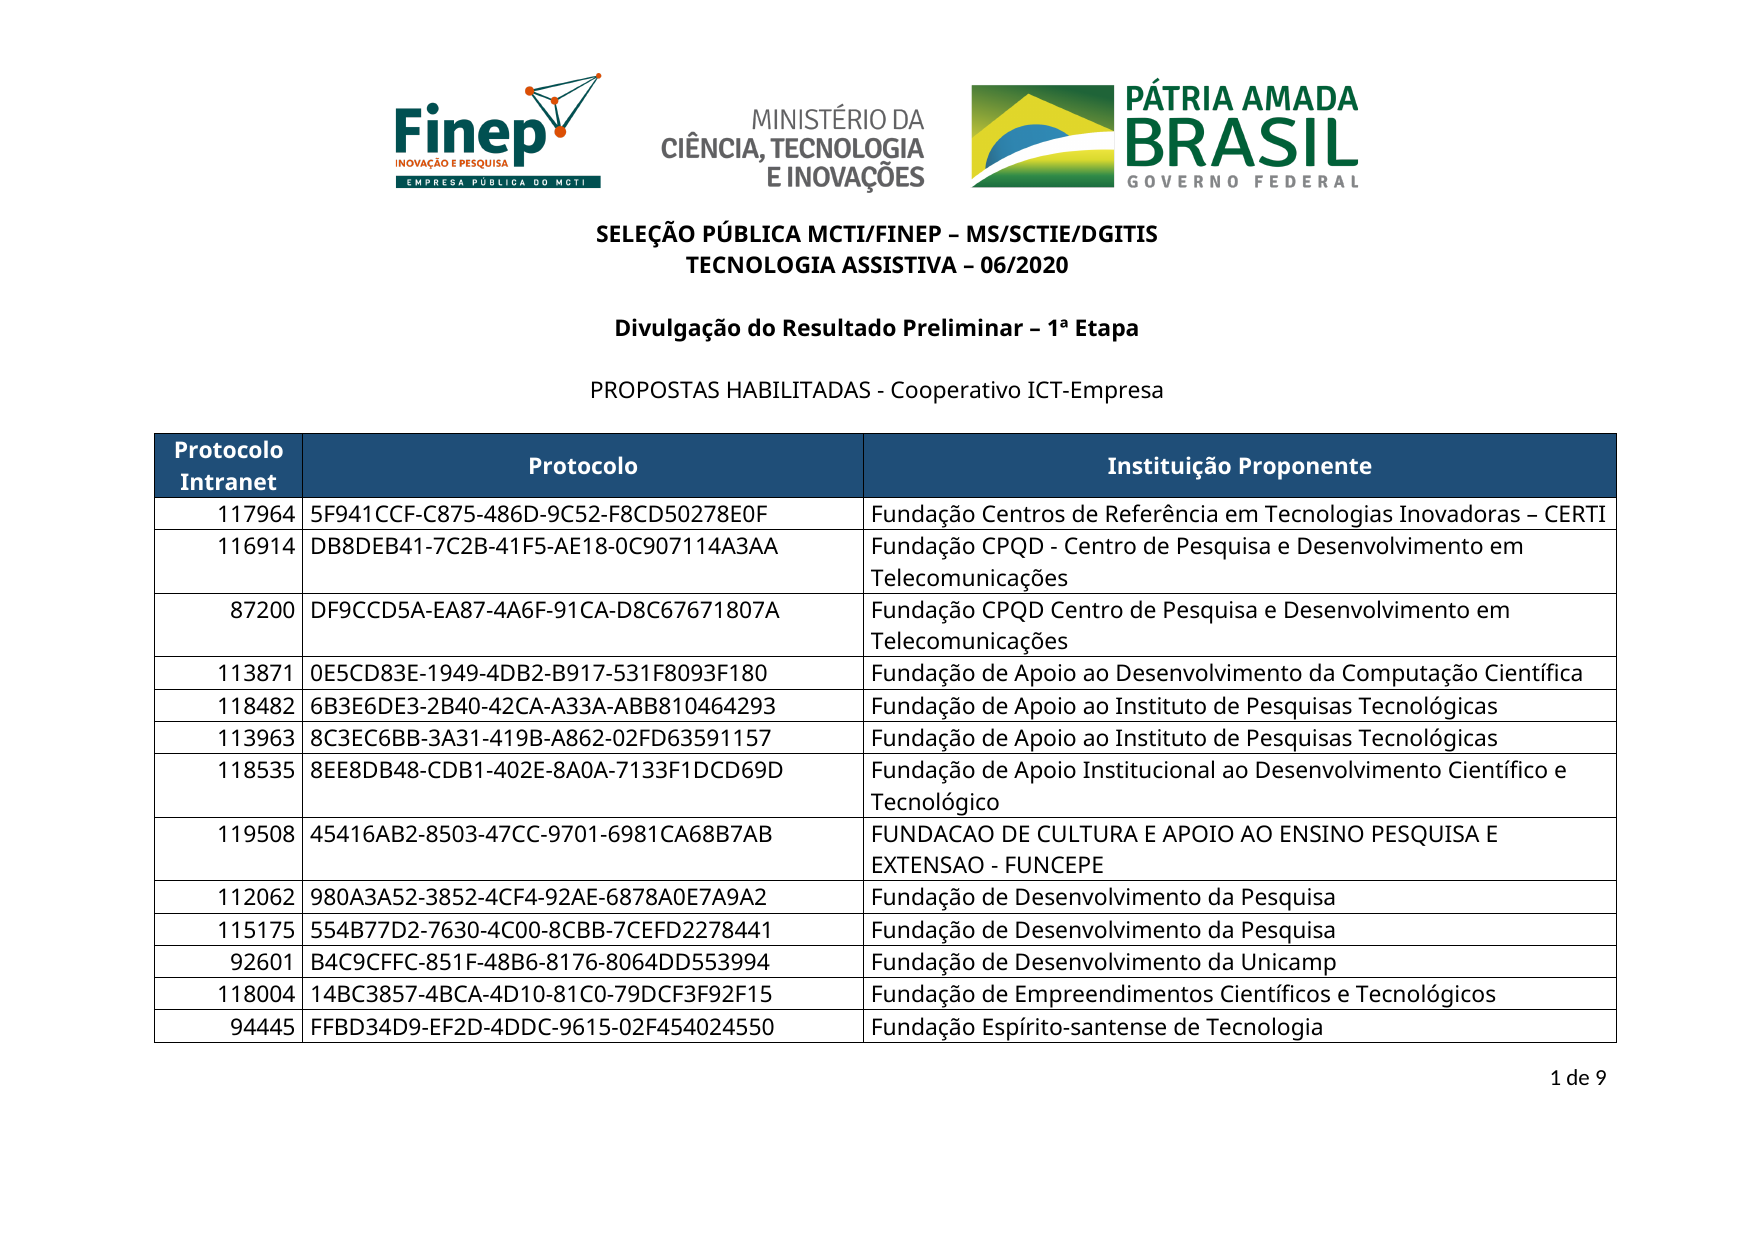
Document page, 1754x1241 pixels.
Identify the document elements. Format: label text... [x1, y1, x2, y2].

table_cell Fundação Espírito-santense de Tecnologia [864, 1010, 1616, 1042]
table_cell 45416AB2-8503-47CC-9701-6981CA68B7AB [303, 818, 863, 880]
table_cell 6B3E6DE3-2B40-42CA-A33A-ABB810464293 [303, 690, 863, 721]
table_cell Fundação CPQD Centro de Pesquisa e Desenvolvimento em Telecomunicações [864, 594, 1616, 656]
table_cell 117964 [155, 498, 302, 529]
table_cell 554B77D2-7630-4C00-8CBB-7CEFD2278441 [303, 914, 863, 945]
table_cell 115175 [155, 914, 302, 945]
table_cell 118535 [155, 754, 302, 817]
table_cell Fundação de Apoio ao Instituto de Pesquisas Tecnológicas [864, 722, 1616, 753]
table_cell Fundação Centros de Referência em Tecnologias Inovadoras – CERTI [864, 498, 1616, 529]
table_header Instituição Proponente [864, 434, 1616, 497]
table_cell 14BC3857-4BCA-4D10-81C0-79DCF3F92F15 [303, 978, 863, 1009]
table_cell 8EE8DB48-CDB1-402E-8A0A-7133F1DCD69D [303, 754, 863, 817]
table_cell 92601 [155, 946, 302, 977]
table_cell 980A3A52-3852-4CF4-92AE-6878A0E7A9A2 [303, 881, 863, 912]
table_cell Fundação de Desenvolvimento da Pesquisa [864, 914, 1616, 945]
table_cell Fundação de Apoio Institucional ao Desenvolvimento Científico e Tecnológico [864, 754, 1616, 817]
table_header Protocolo Intranet [155, 434, 302, 497]
table_cell 118004 [155, 978, 302, 1009]
table_cell 87200 [155, 594, 302, 656]
table_cell 113871 [155, 657, 302, 688]
table_cell FFBD34D9-EF2D-4DDC-9615-02F454024550 [303, 1010, 863, 1042]
table_cell Fundação CPQD - Centro de Pesquisa e Desenvolvimento em Telecomunicações [864, 530, 1616, 593]
table_cell 112062 [155, 881, 302, 912]
table_cell FUNDACAO DE CULTURA E APOIO AO ENSINO PESQUISA E EXTENSAO - FUNCEPE [864, 818, 1616, 880]
table_cell DB8DEB41-7C2B-41F5-AE18-0C907114A3AA [303, 530, 863, 593]
table_cell 116914 [155, 530, 302, 593]
table_cell 94445 [155, 1010, 302, 1042]
table_cell Fundação de Empreendimentos Científicos e Tecnológicos [864, 978, 1616, 1009]
table_cell Fundação de Apoio ao Instituto de Pesquisas Tecnológicas [864, 690, 1616, 721]
table_cell 113963 [155, 722, 302, 753]
table_cell 0E5CD83E-1949-4DB2-B917-531F8093F180 [303, 657, 863, 688]
table_cell 8C3EC6BB-3A31-419B-A862-02FD63591157 [303, 722, 863, 753]
table_cell Fundação de Apoio ao Desenvolvimento da Computação Científica [864, 657, 1616, 688]
table_header Protocolo [303, 434, 863, 497]
table_cell B4C9CFFC-851F-48B6-8176-8064DD553994 [303, 946, 863, 977]
table_cell Fundação de Desenvolvimento da Pesquisa [864, 881, 1616, 912]
table_cell 118482 [155, 690, 302, 721]
table_cell DF9CCD5A-EA87-4A6F-91CA-D8C67671807A [303, 594, 863, 656]
table_cell 119508 [155, 818, 302, 880]
table_cell Fundação de Desenvolvimento da Unicamp [864, 946, 1616, 977]
table_cell 5F941CCF-C875-486D-9C52-F8CD50278E0F [303, 498, 863, 529]
